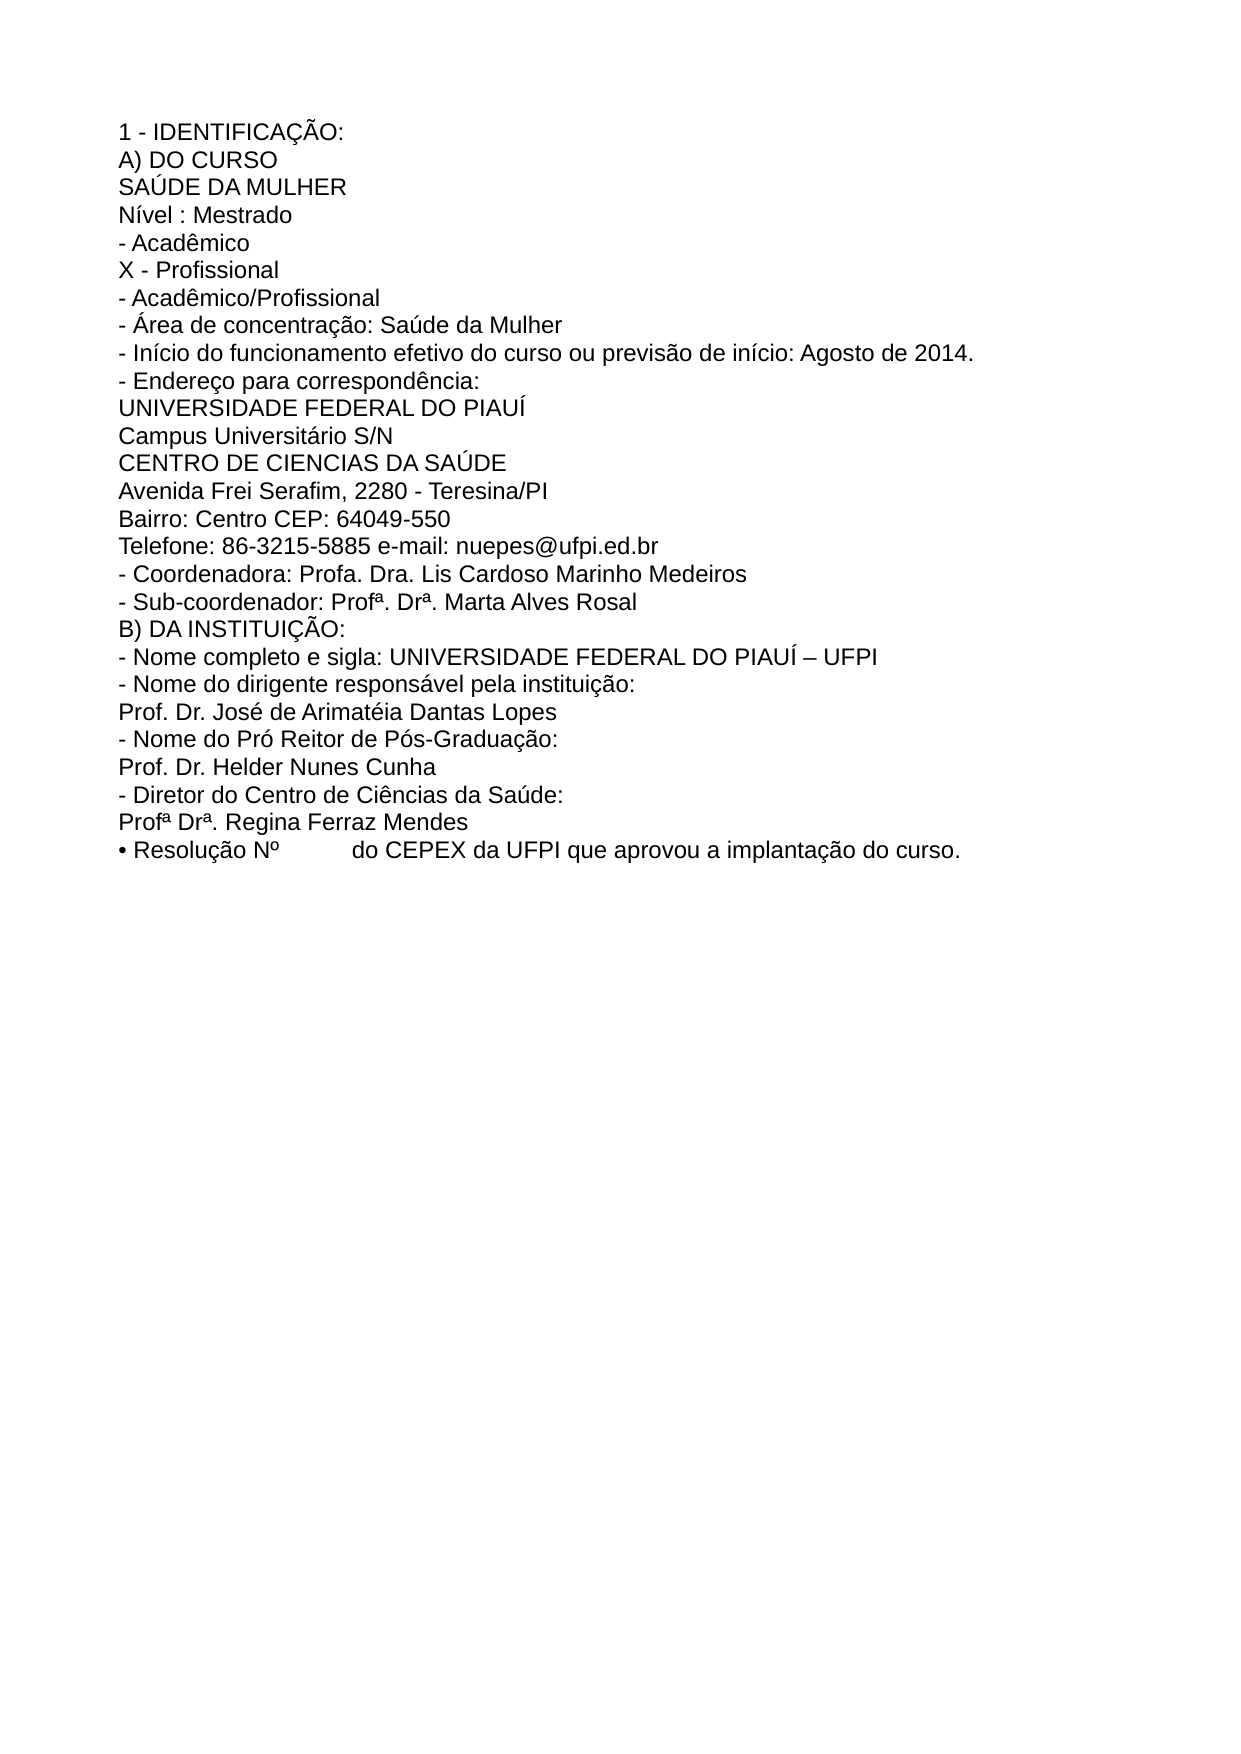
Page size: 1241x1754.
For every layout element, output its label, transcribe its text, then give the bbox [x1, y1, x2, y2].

text Bairro: Centro CEP: 64049-550 [118, 504, 1122, 532]
text - Diretor do Centro de Ciências da Saúde: [118, 781, 1122, 808]
text - Coordenadora: Profa. Dra. Lis Cardoso Marinho Medeiros [118, 560, 1122, 587]
text Avenida Frei Serafim, 2280 - Teresina/PI [118, 477, 1122, 504]
text 1 - IDENTIFICAÇÃO: [118, 118, 1122, 146]
text - Área de concentração: Saúde da Mulher [118, 311, 1122, 339]
text UNIVERSIDADE FEDERAL DO PIAUÍ [118, 394, 1122, 422]
text - Endereço para correspondência: [118, 367, 1122, 394]
text Nível : Mestrado [118, 201, 1122, 228]
text Prof. Dr. Helder Nunes Cunha [118, 753, 1122, 781]
text • Resolução Nº do CEPEX da UFPI que aprovou a implantação do curso. [118, 836, 1122, 863]
text - Acadêmico [118, 228, 1122, 256]
text X - Profissional [118, 256, 1122, 284]
text Profª Drª. Regina Ferraz Mendes [118, 808, 1122, 836]
text - Nome completo e sigla: UNIVERSIDADE FEDERAL DO PIAUÍ – UFPI [118, 643, 1122, 670]
text Campus Universitário S/N [118, 422, 1122, 449]
text CENTRO DE CIENCIAS DA SAÚDE [118, 449, 1122, 477]
text - Acadêmico/Profissional [118, 284, 1122, 311]
text - Início do funcionamento efetivo do curso ou previsão de início: Agosto de 2014. [118, 339, 1122, 367]
text - Nome do Pró Reitor de Pós-Graduação: [118, 725, 1122, 753]
text - Sub-coordenador: Profª. Drª. Marta Alves Rosal [118, 587, 1122, 615]
text Telefone: 86-3215-5885 e-mail: nuepes@ufpi.ed.br [118, 532, 1122, 560]
text - Nome do dirigente responsável pela instituição: [118, 670, 1122, 698]
text B) DA INSTITUIÇÃO: [118, 615, 1122, 643]
text Prof. Dr. José de Arimatéia Dantas Lopes [118, 698, 1122, 725]
text A) DO CURSO [118, 146, 1122, 173]
text SAÚDE DA MULHER [118, 173, 1122, 201]
